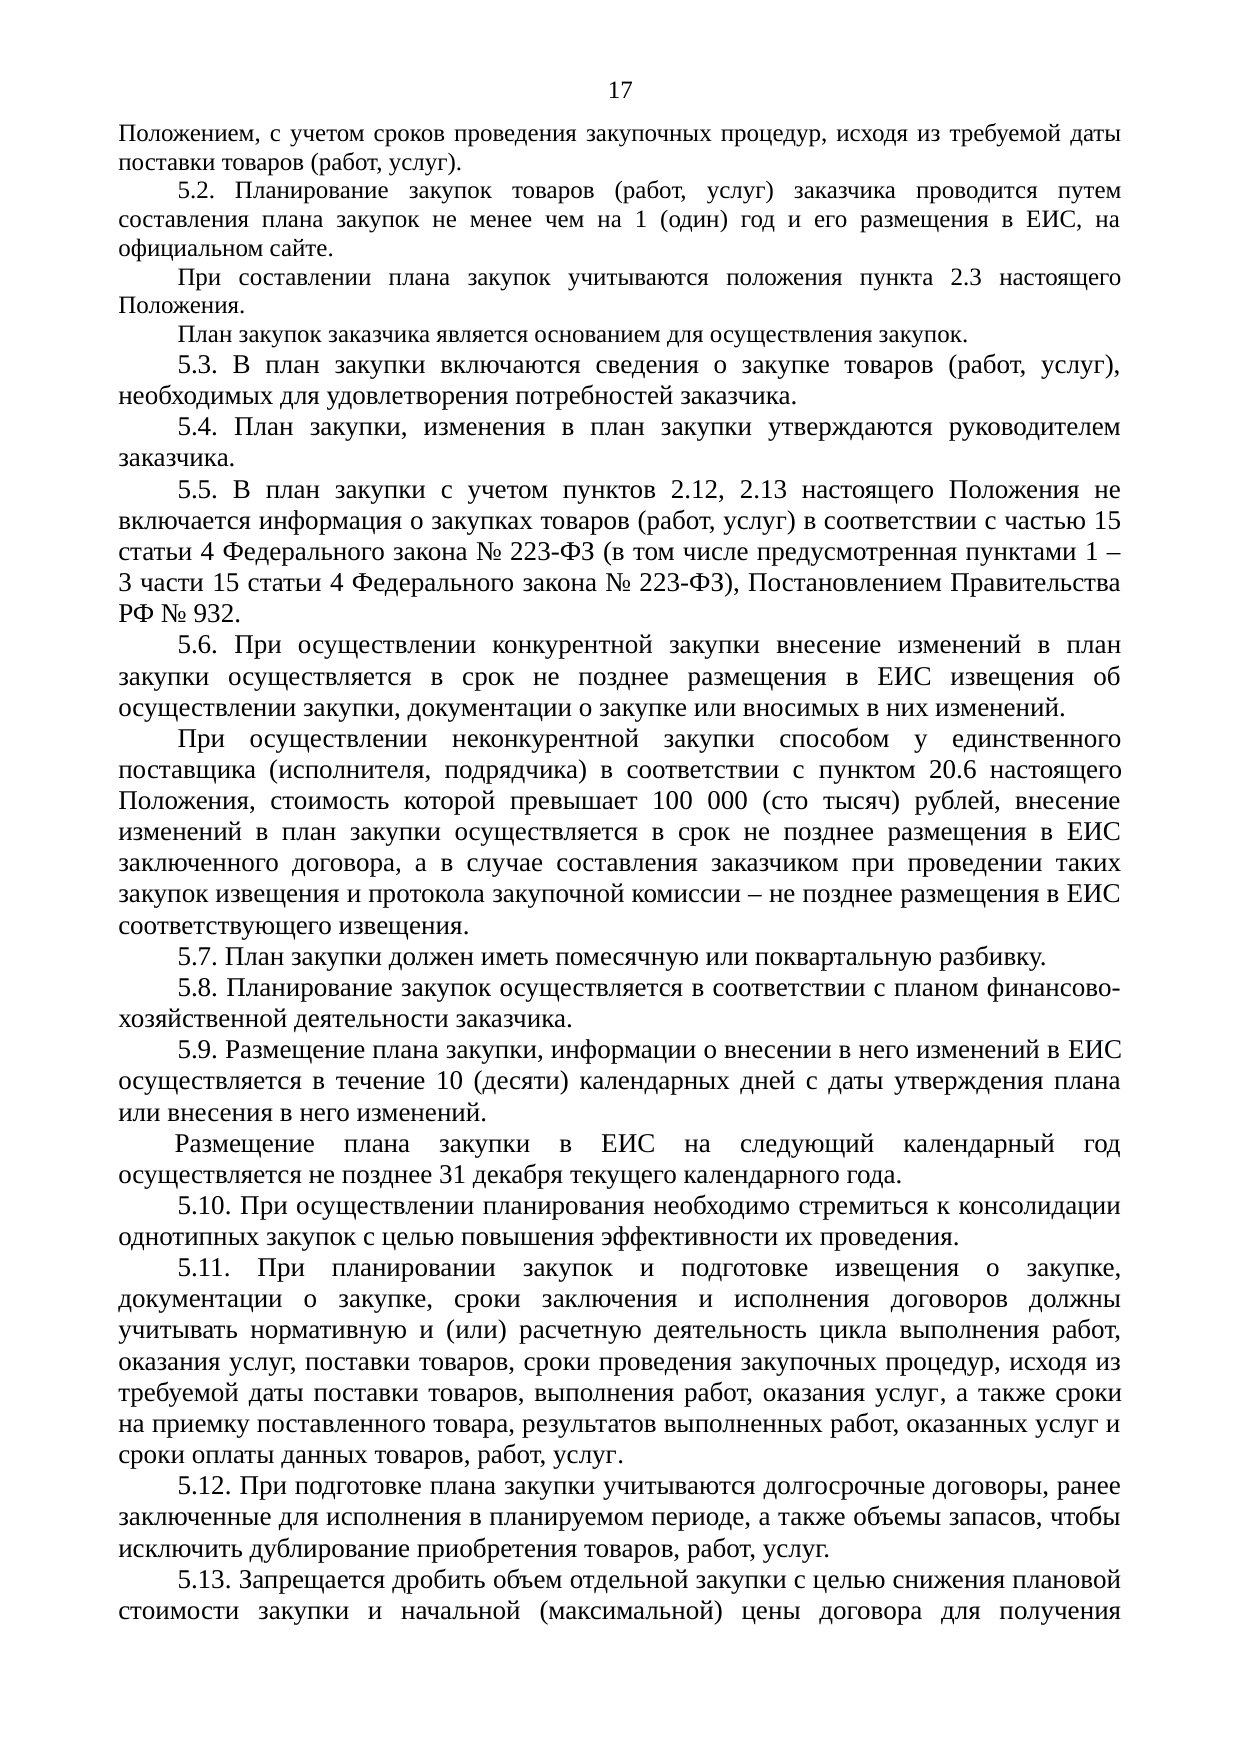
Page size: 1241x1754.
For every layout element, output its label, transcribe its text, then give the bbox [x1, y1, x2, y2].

text 5.5. В план закупки с учетом пунктов 2.12, 2.13 настоящего Положения не включается информация о закупках товаров (работ, услуг) в соответствии с частью 15 статьи 4 Федерального закона № 223-ФЗ (в том числе предусмотренная пунктами 1 – 3 части 15 статьи 4 Федерального закона № 223-ФЗ), Постановлением Правительства РФ № 932. [118, 473, 1122, 628]
text 5.13. Запрещается дробить объем отдельной закупки с целью снижения плановой стоимости закупки и начальной (максимальной) цены договора для получения [118, 1563, 1122, 1625]
text 5.11. При планировании закупок и подготовке извещения о закупке, документации о закупке, сроки заключения и исполнения договоров должны учитывать нормативную и (или) расчетную деятельность цикла выполнения работ, оказания услуг, поставки товаров, сроки проведения закупочных процедур, исходя из требуемой даты поставки товаров, выполнения работ, оказания услуг, а также сроки на приемку поставленного товара, результатов выполненных работ, оказанных услуг и сроки оплаты данных товаров, работ, услуг. [118, 1251, 1122, 1469]
text Размещение плана закупки в ЕИС на следующий календарный год осуществляется не позднее 31 декабря текущего календарного года. [118, 1127, 1122, 1189]
text 5.7. План закупки должен иметь помесячную или поквартальную разбивку. [118, 940, 1122, 971]
text 5.10. При осуществлении планирования необходимо стремиться к консолидации однотипных закупок с целью повышения эффективности их проведения. [118, 1189, 1122, 1251]
text 5.12. При подготовке плана закупки учитываются долгосрочные договоры, ранее заключенные для исполнения в планируемом периоде, а также объемы запасов, чтобы исключить дублирование приобретения товаров, работ, услуг. [118, 1469, 1122, 1563]
text 5.2. Планирование закупок товаров (работ, услуг) заказчика проводится путем составления плана закупок не менее чем на 1 (один) год и его размещения в ЕИС, на официальном сайте. [118, 176, 1122, 262]
text План закупок заказчика является основанием для осуществления закупок. [118, 319, 1122, 348]
text При осуществлении неконкурентной закупки способом у единственного поставщика (исполнителя, подрядчика) в соответствии с пунктом 20.6 настоящего Положения, стоимость которой превышает 100 000 (сто тысяч) рублей, внесение изменений в план закупки осуществляется в срок не позднее размещения в ЕИС заключенного договора, а в случае составления заказчиком при проведении таких закупок извещения и протокола закупочной комиссии – не позднее размещения в ЕИС соответствующего извещения. [118, 722, 1122, 940]
text 5.9. Размещение плана закупки, информации о внесении в него изменений в ЕИС осуществляется в течение 10 (десяти) календарных дней с даты утверждения плана или внесения в него изменений. [118, 1033, 1122, 1127]
text Положением, с учетом сроков проведения закупочных процедур, исходя из требуемой даты поставки товаров (работ, услуг). [118, 118, 1122, 176]
text 5.4. План закупки, изменения в план закупки утверждаются руководителем заказчика. [118, 410, 1122, 473]
text 5.3. В план закупки включаются сведения о закупке товаров (работ, услуг), необходимых для удовлетворения потребностей заказчика. [118, 348, 1122, 410]
text 5.6. При осуществлении конкурентной закупки внесение изменений в план закупки осуществляется в срок не позднее размещения в ЕИС извещения об осуществлении закупки, документации о закупке или вносимых в них изменений. [118, 628, 1122, 722]
text При составлении плана закупок учитываются положения пункта 2.3 настоящего Положения. [118, 262, 1122, 319]
text 5.8. Планирование закупок осуществляется в соответствии с планом финансово-хозяйственной деятельности заказчика. [118, 971, 1122, 1033]
